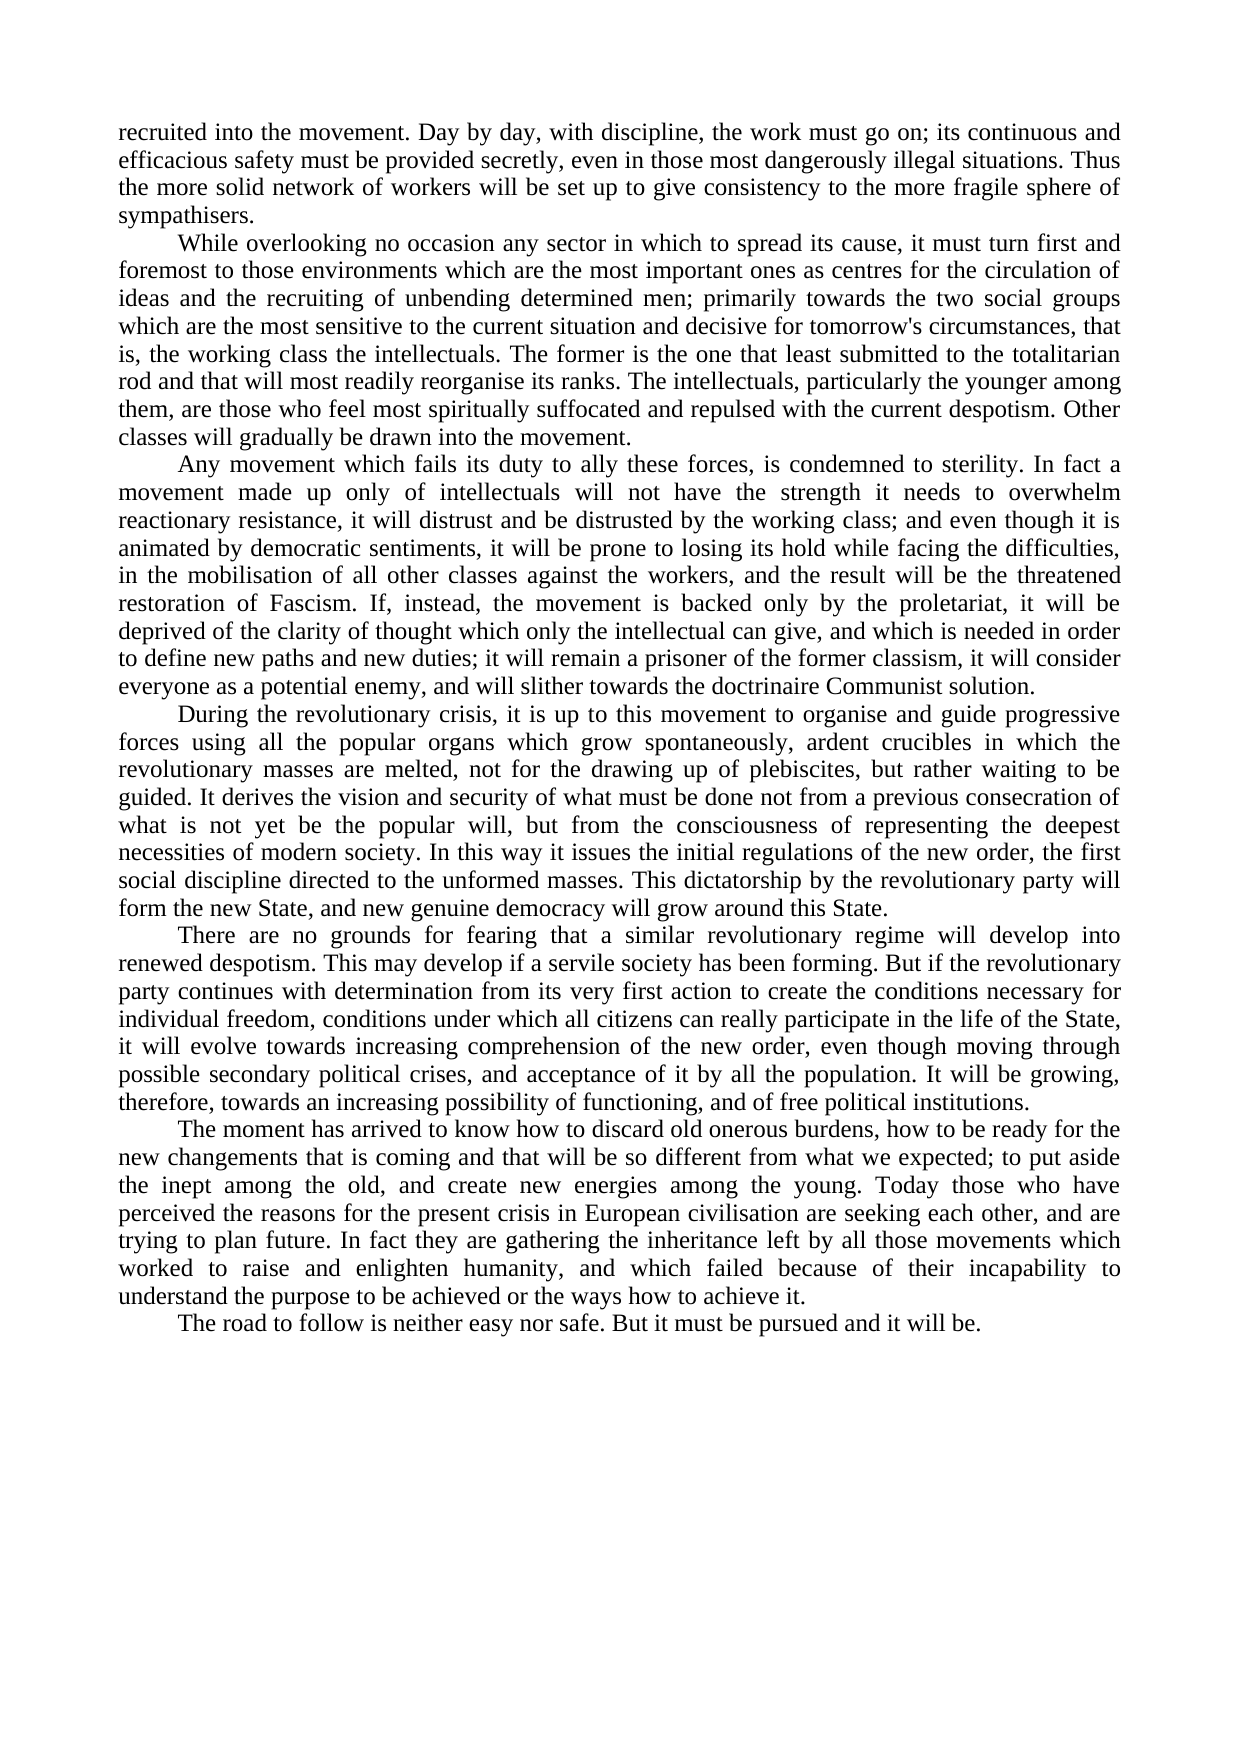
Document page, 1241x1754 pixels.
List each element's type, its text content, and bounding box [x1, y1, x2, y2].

text The moment has arrived to know how to discard old onerous burdens, how to be ready for the new changements that is coming and that will be so different from what we expected; to put aside the inept among the old, and create new energies among the young. Today those who have perceived the reasons for the present crisis in European civilisation are seeking each other, and are trying to plan future. In fact they are gathering the inheritance left by all those movements which worked to raise and enlighten humanity, and which failed because of their incapability to understand the purpose to be achieved or the ways how to achieve it. [118, 1116, 1122, 1309]
text The road to follow is neither easy nor safe. But it must be pursued and it will be. [118, 1309, 1122, 1337]
text recruited into the movement. Day by day, with discipline, the work must go on; its continuous and efficacious safety must be provided secretly, even in those most dangerously illegal situations. Thus the more solid network of workers will be set up to give consistency to the more fragile sphere of sympathisers. [118, 118, 1122, 229]
text Any movement which fails its duty to ally these forces, is condemned to sterility. In fact a movement made up only of intellectuals will not have the strength it needs to overwhelm reactionary resistance, it will distrust and be distrusted by the working class; and even though it is animated by democratic sentiments, it will be prone to losing its hold while facing the difficulties, in the mobilisation of all other classes against the workers, and the result will be the threatened restoration of Fascism. If, instead, the movement is backed only by the proletariat, it will be deprived of the clarity of thought which only the intellectual can give, and which is needed in order to define new paths and new duties; it will remain a prisoner of the former classism, it will consider everyone as a potential enemy, and will slither towards the doctrinaire Communist solution. [118, 451, 1122, 700]
text While overlooking no occasion any sector in which to spread its cause, it must turn first and foremost to those environments which are the most important ones as centres for the circulation of ideas and the recruiting of unbending determined men; primarily towards the two social groups which are the most sensitive to the current situation and decisive for tomorrow's circumstances, that is, the working class the intellectuals. The former is the one that least submitted to the totalitarian rod and that will most readily reorganise its ranks. The intellectuals, particularly the younger among them, are those who feel most spiritually suffocated and repulsed with the current despotism. Other classes will gradually be drawn into the movement. [118, 229, 1122, 451]
text There are no grounds for fearing that a similar revolutionary regime will develop into renewed despotism. This may develop if a servile society has been forming. But if the revolutionary party continues with determination from its very first action to create the conditions necessary for individual freedom, conditions under which all citizens can really participate in the life of the State, it will evolve towards increasing comprehension of the new order, even though moving through possible secondary political crises, and acceptance of it by all the population. It will be growing, therefore, towards an increasing possibility of functioning, and of free political institutions. [118, 922, 1122, 1116]
text During the revolutionary crisis, it is up to this movement to organise and guide progressive forces using all the popular organs which grow spontaneously, ardent crucibles in which the revolutionary masses are melted, not for the drawing up of plebiscites, but rather waiting to be guided. It derives the vision and security of what must be done not from a previous consecration of what is not yet be the popular will, but from the consciousness of representing the deepest necessities of modern society. In this way it issues the initial regulations of the new order, the first social discipline directed to the unformed masses. This dictatorship by the revolutionary party will form the new State, and new genuine democracy will grow around this State. [118, 700, 1122, 922]
